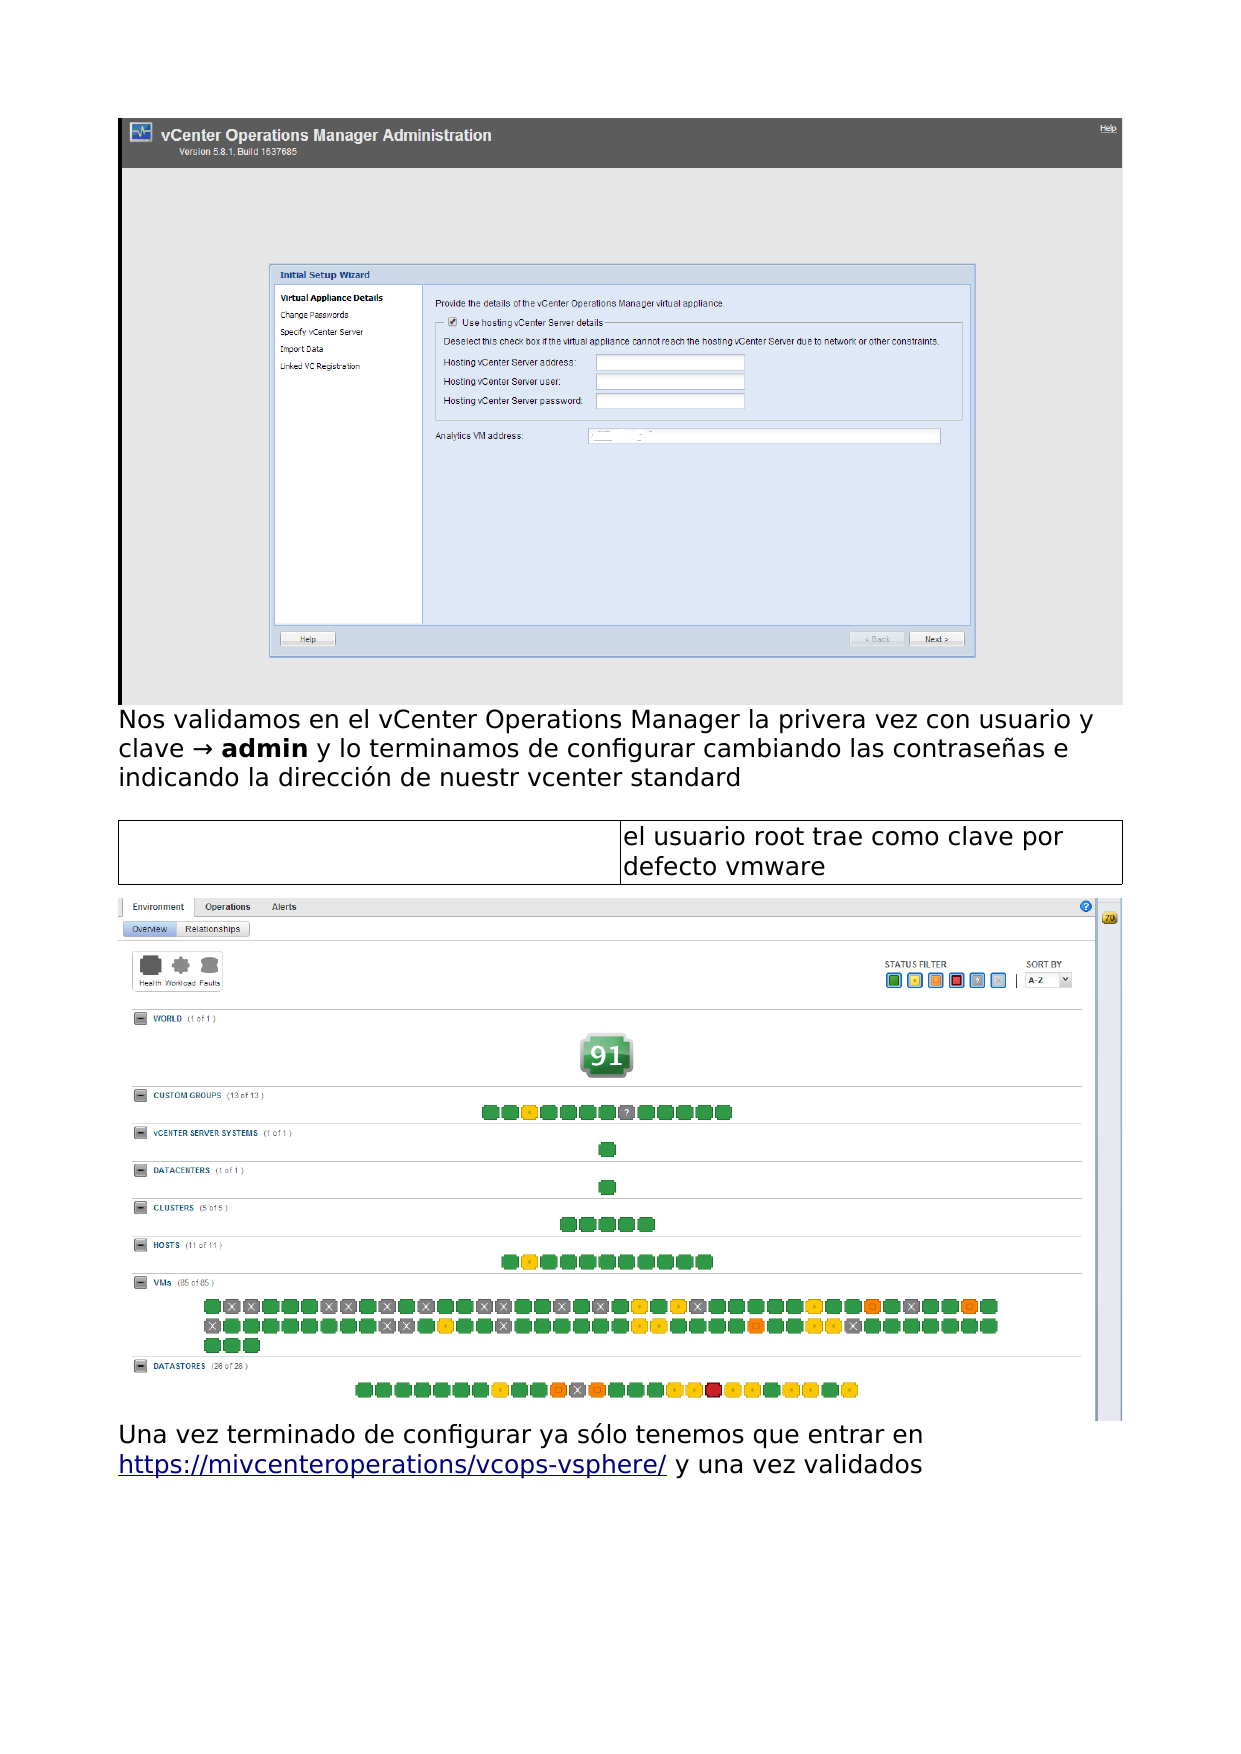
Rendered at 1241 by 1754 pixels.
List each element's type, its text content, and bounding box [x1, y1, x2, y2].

picture [118, 118, 1123, 705]
text Nos validamos en el vCenter Operations Manager la privera vez con usuario y clave → admin y lo terminamos de configurar cambiando las contraseñas e indicando la dirección de nuestr vcenter standard [118, 705, 1122, 792]
picture [118, 898, 1123, 1421]
table_header [119, 821, 620, 884]
text Una vez terminado de configurar ya sólo tenemos que entrar en https://mivcenteroperations/vcops-vsphere/ y una vez validados [118, 1421, 1122, 1479]
table_header el usuario root trae como clave por defecto vmware [621, 821, 1122, 884]
